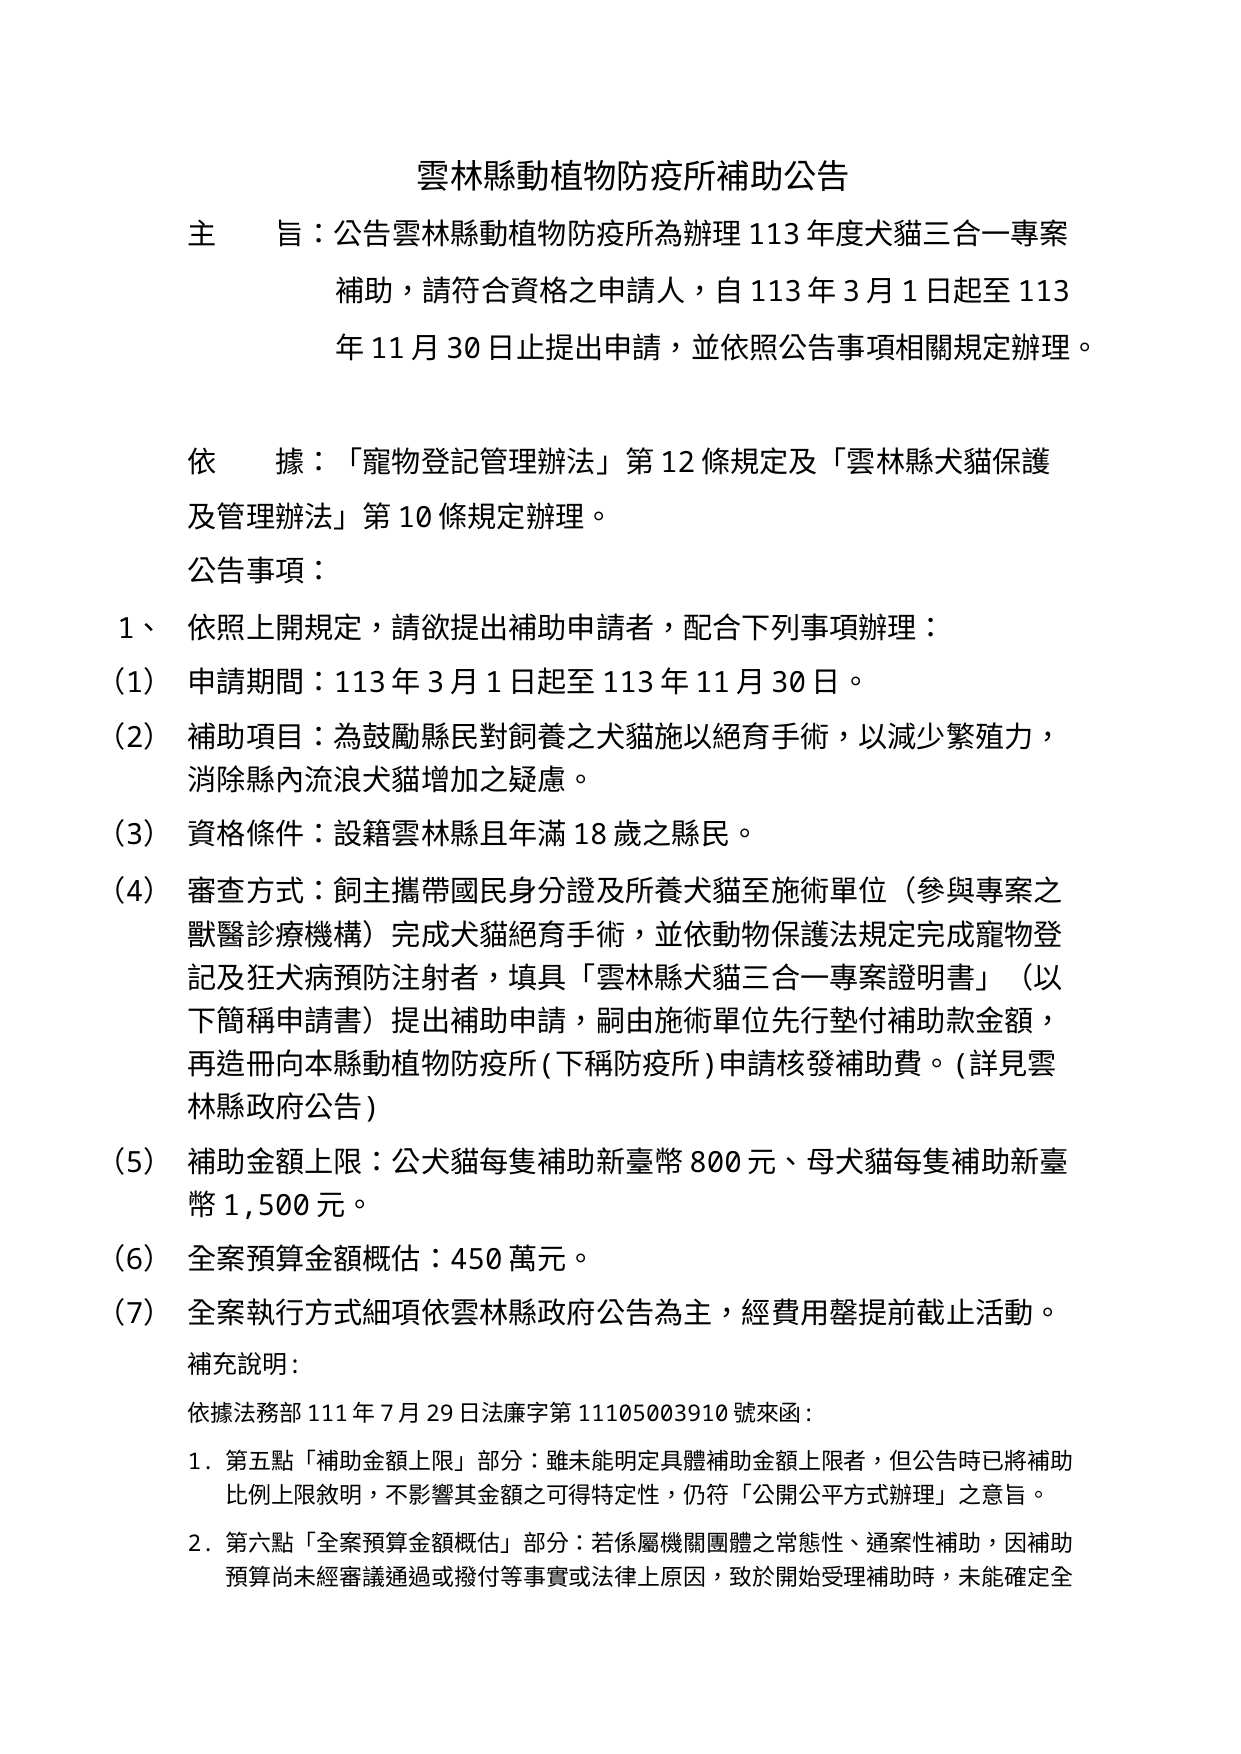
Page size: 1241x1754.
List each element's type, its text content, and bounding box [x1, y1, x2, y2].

list 全案執行方式細項依雲林縣政府公告為主，經費用罄提前截止活動。 [96, 1290, 1078, 1332]
list 補助金額上限：公犬貓每隻補助新臺幣800元、母犬貓每隻補助新臺幣1,500元。 [96, 1138, 1078, 1224]
list 全案預算金額概估：450萬元。 [96, 1236, 1078, 1278]
list 申請期間：113年3月1日起至113年11月30日。 [96, 659, 1078, 701]
text 依 據：「寵物登記管理辦法」第12條規定及「雲林縣犬貓保護 [187, 439, 1078, 481]
list 第六點「全案預算金額概估」部分：若係屬機關團體之常態性、通案性補助，因補助預算尚未經審議通過或撥付等事實或法律上原因，致於開始受理補助時，未能確定全 [187, 1525, 1078, 1592]
text 補充說明: [187, 1344, 1078, 1380]
text 雲林縣動植物防疫所補助公告 [187, 150, 1078, 198]
list 審查方式：飼主攜帶國民身分證及所養犬貓至施術單位（參與專案之獸醫診療機構）完成犬貓絕育手術，並依動物保護法規定完成寵物登記及狂犬病預防注射者，填具「雲林縣犬貓三合一專案證明書」（以下簡稱申請書）提出補助申請，嗣由施術單位先行墊付補助款金額，再造冊向本縣動植物防疫所(下稱防疫所)申請核發補助費。(詳見雲林縣政府公告) [96, 868, 1078, 1126]
list 資格條件：設籍雲林縣且年滿18歲之縣民。 [96, 811, 1078, 853]
list 依照上開規定，請欲提出補助申請者，配合下列事項辦理： [117, 605, 1078, 647]
text 依據法務部111年7月29日法廉字第11105003910號來函: [187, 1395, 1078, 1428]
list 補助項目：為鼓勵縣民對飼養之犬貓施以絕育手術，以減少繁殖力，消除縣內流浪犬貓增加之疑慮。 [96, 713, 1078, 799]
text 公告事項： [187, 547, 1078, 590]
text 及管理辦法」第10條規定辦理。 [187, 493, 1078, 536]
text 主 旨：公告雲林縣動植物防疫所為辦理113年度犬貓三合一專案補助，請符合資格之申請人，自113年3月1日起至113年11月30日止提出申請，並依照公告事項相關規定辦理。 [188, 210, 1078, 424]
list 第五點「補助金額上限」部分：雖未能明定具體補助金額上限者，但公告時已將補助比例上限敘明，不影響其金額之可得特定性，仍符「公開公平方式辦理」之意旨。 [187, 1443, 1078, 1510]
